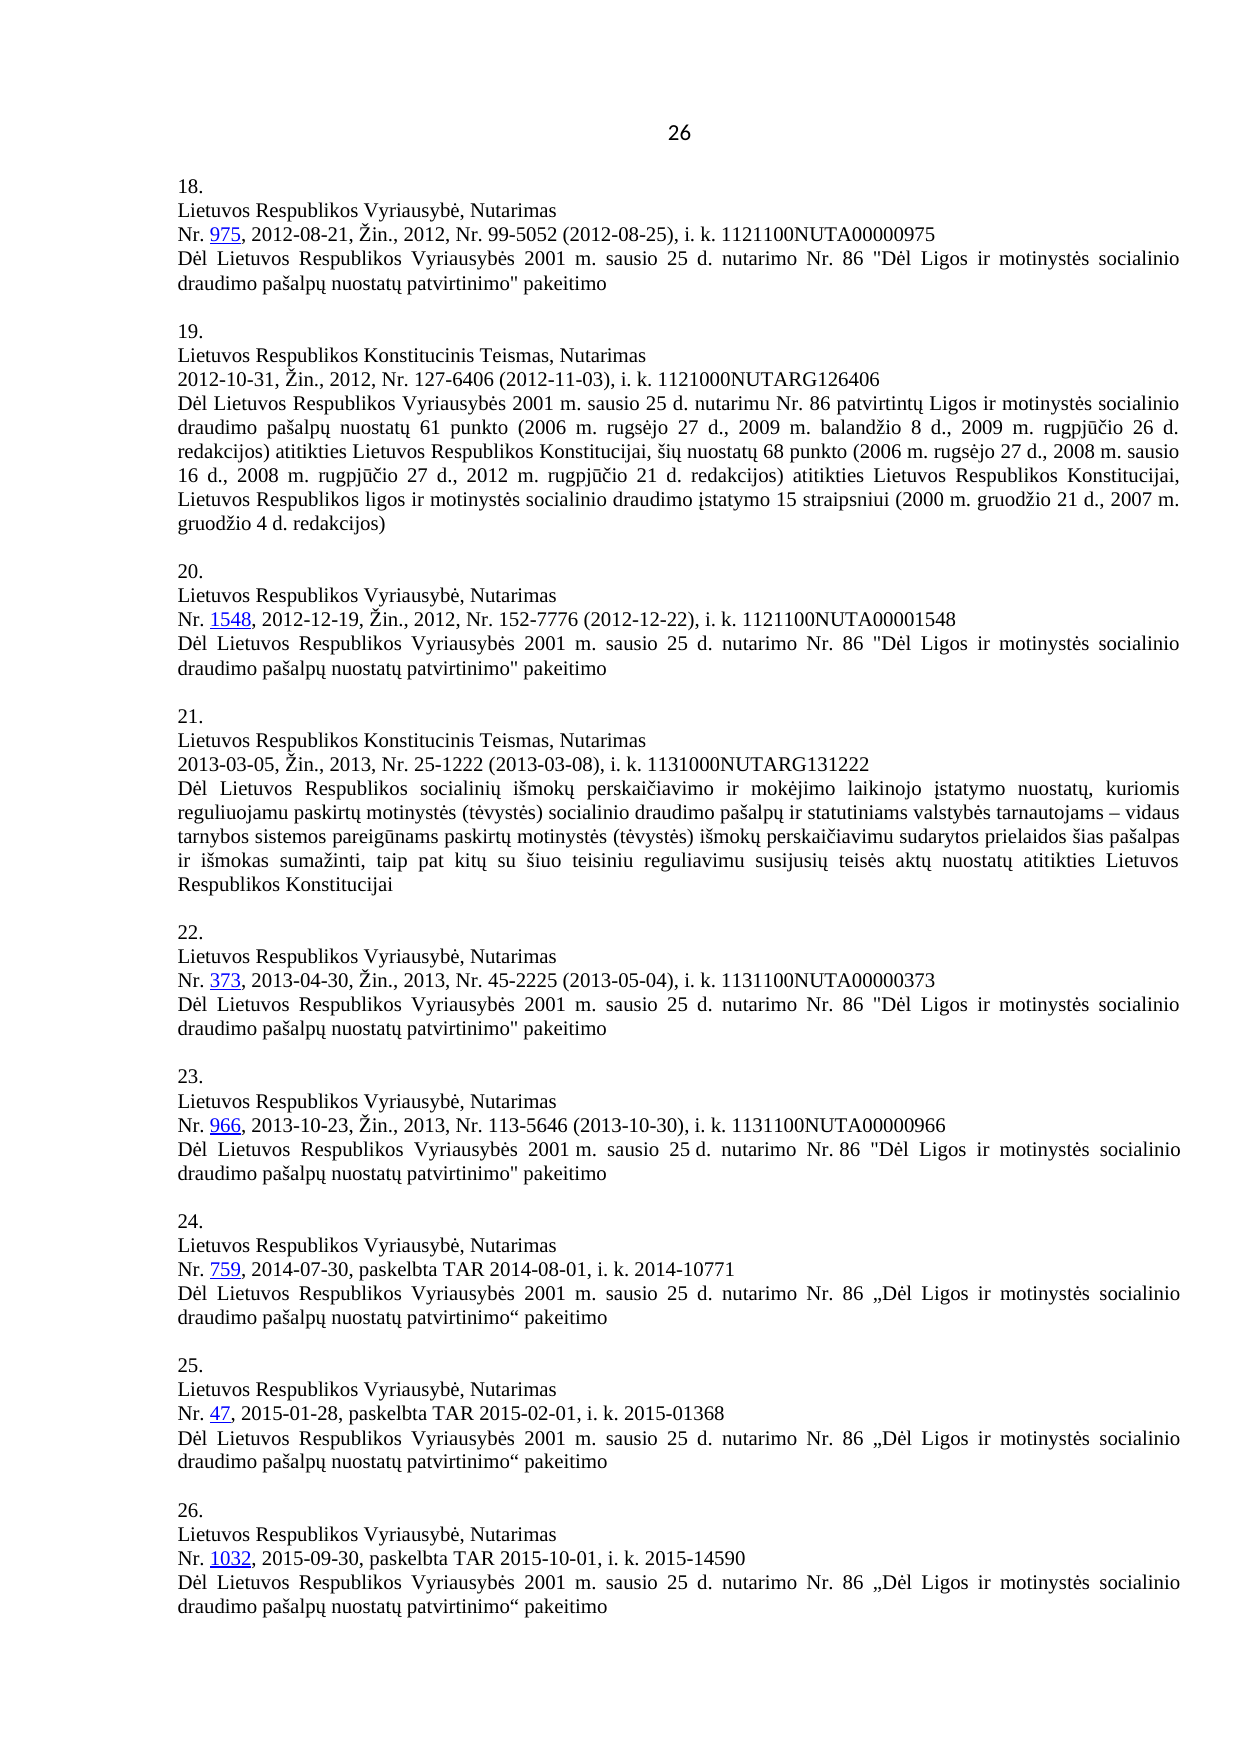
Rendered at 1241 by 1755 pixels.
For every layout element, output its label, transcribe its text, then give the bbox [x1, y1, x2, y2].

text Dėl Lietuvos Respublikos Vyriausybės 2001 m. sausio 25 d. nutarimo Nr. 86 "Dėl Ligos ir motinystės socialinio draudimo pašalpų nuostatų patvirtinimo" pakeitimo [177, 992, 1181, 1040]
text Dėl Lietuvos Respublikos Vyriausybės 2001 m. sausio 25 d. nutarimo Nr. 86 "Dėl Ligos ir motinystės socialinio draudimo pašalpų nuostatų patvirtinimo" pakeitimo [177, 1137, 1181, 1185]
text Dėl Lietuvos Respublikos Vyriausybės 2001 m. sausio 25 d. nutarimo Nr. 86 "Dėl Ligos ir motinystės socialinio draudimo pašalpų nuostatų patvirtinimo" pakeitimo [177, 631, 1181, 679]
text Lietuvos Respublikos Vyriausybė, Nutarimas [177, 583, 1181, 607]
text Dėl Lietuvos Respublikos Vyriausybės 2001 m. sausio 25 d. nutarimo Nr. 86 „Dėl Ligos ir motinystės socialinio draudimo pašalpų nuostatų patvirtinimo“ pakeitimo [177, 1425, 1181, 1473]
text Lietuvos Respublikos Konstitucinis Teismas, Nutarimas [177, 343, 1181, 367]
text 18. [177, 174, 1181, 198]
text 19. [177, 318, 1181, 343]
text Nr. 1032, 2015-09-30, paskelbta TAR 2015-10-01, i. k. 2015-14590 [177, 1546, 1181, 1570]
text Nr. 373, 2013-04-30, Žin., 2013, Nr. 45-2225 (2013-05-04), i. k. 1131100NUTA00000373 [177, 968, 1181, 992]
text Lietuvos Respublikos Vyriausybė, Nutarimas [177, 1233, 1181, 1257]
text Nr. 966, 2013-10-23, Žin., 2013, Nr. 113-5646 (2013-10-30), i. k. 1131100NUTA00000966 [177, 1113, 1181, 1137]
text Lietuvos Respublikos Vyriausybė, Nutarimas [177, 198, 1181, 222]
text Lietuvos Respublikos Vyriausybė, Nutarimas [177, 1088, 1181, 1113]
text Dėl Lietuvos Respublikos Vyriausybės 2001 m. sausio 25 d. nutarimo Nr. 86 „Dėl Ligos ir motinystės socialinio draudimo pašalpų nuostatų patvirtinimo“ pakeitimo [177, 1570, 1181, 1618]
text Lietuvos Respublikos Vyriausybė, Nutarimas [177, 1377, 1181, 1401]
text Dėl Lietuvos Respublikos socialinių išmokų perskaičiavimo ir mokėjimo laikinojo įstatymo nuostatų, kuriomis reguliuojamu paskirtų motinystės (tėvystės) socialinio draudimo pašalpų ir statutiniams valstybės tarnautojams – vidaus tarnybos sistemos pareigūnams paskirtų motinystės (tėvystės) išmokų perskaičiavimu sudarytos prielaidos šias pašalpas ir išmokas sumažinti, taip pat kitų su šiuo teisiniu reguliavimu susijusių teisės aktų nuostatų atitikties Lietuvos Respublikos Konstitucijai [177, 776, 1181, 896]
text Nr. 759, 2014-07-30, paskelbta TAR 2014-08-01, i. k. 2014-10771 [177, 1257, 1181, 1281]
text Nr. 1548, 2012-12-19, Žin., 2012, Nr. 152-7776 (2012-12-22), i. k. 1121100NUTA00001548 [177, 607, 1181, 631]
text Lietuvos Respublikos Vyriausybė, Nutarimas [177, 944, 1181, 968]
text Dėl Lietuvos Respublikos Vyriausybės 2001 m. sausio 25 d. nutarimo Nr. 86 "Dėl Ligos ir motinystės socialinio draudimo pašalpų nuostatų patvirtinimo" pakeitimo [177, 246, 1181, 294]
text 23. [177, 1064, 1181, 1088]
text 25. [177, 1353, 1181, 1377]
text 21. [177, 703, 1181, 728]
text Dėl Lietuvos Respublikos Vyriausybės 2001 m. sausio 25 d. nutarimo Nr. 86 „Dėl Ligos ir motinystės socialinio draudimo pašalpų nuostatų patvirtinimo“ pakeitimo [177, 1281, 1181, 1329]
text 2013-03-05, Žin., 2013, Nr. 25-1222 (2013-03-08), i. k. 1131000NUTARG131222 [177, 752, 1181, 776]
text 22. [177, 920, 1181, 944]
text Lietuvos Respublikos Vyriausybė, Nutarimas [177, 1522, 1181, 1546]
text 26. [177, 1498, 1181, 1522]
text Dėl Lietuvos Respublikos Vyriausybės 2001 m. sausio 25 d. nutarimu Nr. 86 patvirtintų Ligos ir motinystės socialinio draudimo pašalpų nuostatų 61 punkto (2006 m. rugsėjo 27 d., 2009 m. balandžio 8 d., 2009 m. rugpjūčio 26 d. redakcijos) atitikties Lietuvos Respublikos Konstitucijai, šių nuostatų 68 punkto (2006 m. rugsėjo 27 d., 2008 m. sausio 16 d., 2008 m. rugpjūčio 27 d., 2012 m. rugpjūčio 21 d. redakcijos) atitikties Lietuvos Respublikos Konstitucijai, Lietuvos Respublikos ligos ir motinystės socialinio draudimo įstatymo 15 straipsniui (2000 m. gruodžio 21 d., 2007 m. gruodžio 4 d. redakcijos) [177, 391, 1181, 535]
text Nr. 47, 2015-01-28, paskelbta TAR 2015-02-01, i. k. 2015-01368 [177, 1401, 1181, 1425]
text 24. [177, 1209, 1181, 1233]
text 2012-10-31, Žin., 2012, Nr. 127-6406 (2012-11-03), i. k. 1121000NUTARG126406 [177, 367, 1181, 391]
text 20. [177, 559, 1181, 583]
text Nr. 975, 2012-08-21, Žin., 2012, Nr. 99-5052 (2012-08-25), i. k. 1121100NUTA00000975 [177, 222, 1181, 246]
text Lietuvos Respublikos Konstitucinis Teismas, Nutarimas [177, 728, 1181, 752]
